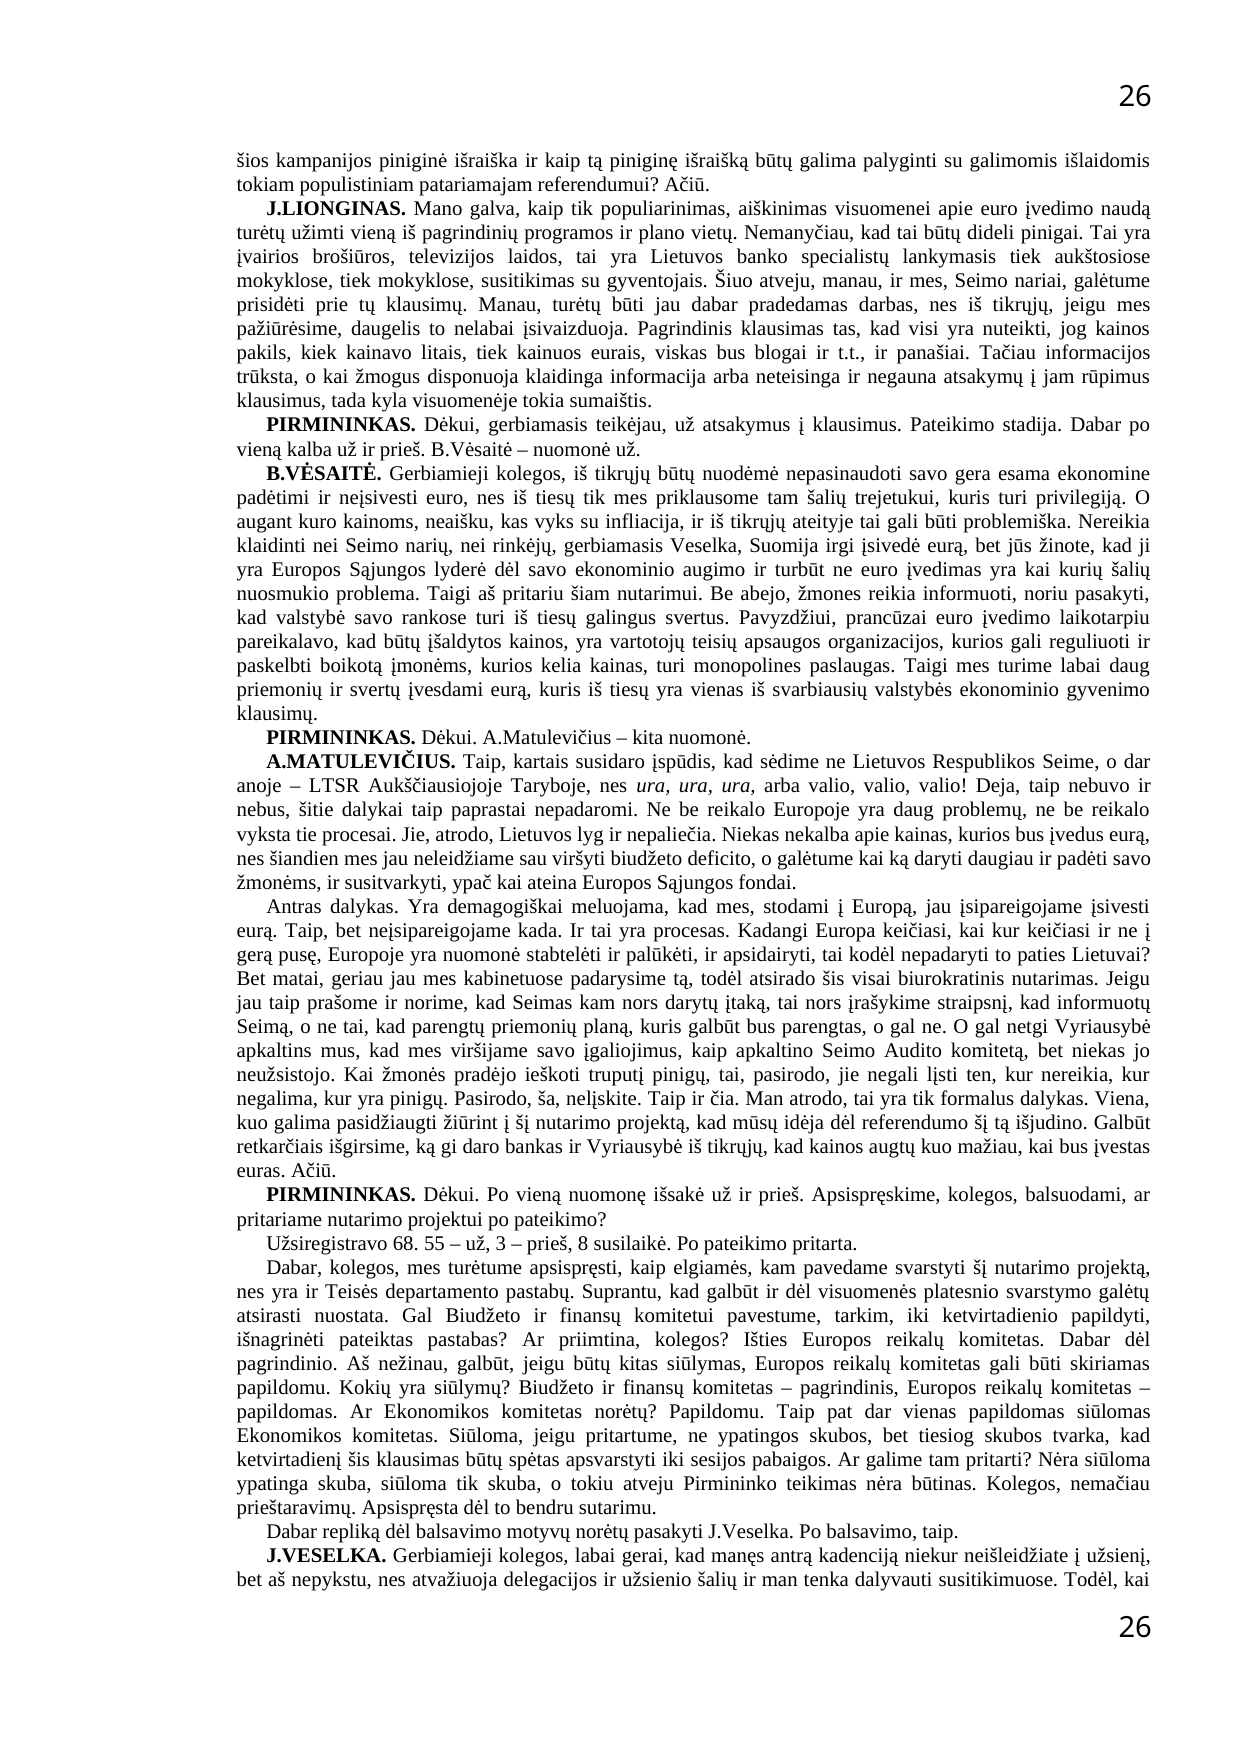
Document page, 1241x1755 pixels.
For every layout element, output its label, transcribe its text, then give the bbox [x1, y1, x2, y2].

text Dabar, kolegos, mes turėtume apsispręsti, kaip elgiamės, kam pavedame svarstyti šį nutarimo projektą, nes yra ir Teisės departamento pastabų. Suprantu, kad galbūt ir dėl visuomenės platesnio svarstymo galėtų atsirasti nuostata. Gal Biudžeto ir finansų komitetui pavestume, tarkim, iki ketvirtadienio papildyti, išnagrinėti pateiktas pastabas? Ar priimtina, kolegos? Išties Europos reikalų komitetas. Dabar dėl pagrindinio. Aš nežinau, galbūt, jeigu būtų kitas siūlymas, Europos reikalų komitetas gali būti skiriamas papildomu. Kokių yra siūlymų? Biudžeto ir finansų komitetas – pagrindinis, Europos reikalų komitetas – papildomas. Ar Ekonomikos komitetas norėtų? Papildomu. Taip pat dar vienas papildomas siūlomas Ekonomikos komitetas. Siūloma, jeigu pritartume, ne ypatingos skubos, bet tiesiog skubos tvarka, kad ketvirtadienį šis klausimas būtų spėtas apsvarstyti iki sesijos pabaigos. Ar galime tam pritarti? Nėra siūloma ypatinga skuba, siūloma tik skuba, o tokiu atveju Pirmininko teikimas nėra būtinas. Kolegos, nemačiau prieštaravimų. Apsispręsta dėl to bendru sutarimu. [236, 1254, 1152, 1519]
text Antras dalykas. Yra demagogiškai meluojama, kad mes, stodami į Europą, jau įsipareigojame įsivesti eurą. Taip, bet neįsipareigojame kada. Ir tai yra procesas. Kadangi Europa keičiasi, kai kur keičiasi ir ne į gerą pusę, Europoje yra nuomonė stabtelėti ir palūkėti, ir apsidairyti, tai kodėl nepadaryti to paties Lietuvai? Bet matai, geriau jau mes kabinetuose padarysime tą, todėl atsirado šis visai biurokratinis nutarimas. Jeigu jau taip prašome ir norime, kad Seimas kam nors darytų įtaką, tai nors įrašykime straipsnį, kad informuotų Seimą, o ne tai, kad parengtų priemonių planą, kuris galbūt bus parengtas, o gal ne. O gal netgi Vyriausybė apkaltins mus, kad mes viršijame savo įgaliojimus, kaip apkaltino Seimo Audito komitetą, bet niekas jo neužsistojo. Kai žmonės pradėjo ieškoti truputį pinigų, tai, pasirodo, jie negali lįsti ten, kur nereikia, kur negalima, kur yra pinigų. Pasirodo, ša, nelįskite. Taip ir čia. Man atrodo, tai yra tik formalus dalykas. Viena, kuo galima pasidžiaugti žiūrint į šį nutarimo projektą, kad mūsų idėja dėl referendumo šį tą išjudino. Galbūt retkarčiais išgirsime, ką gi daro bankas ir Vyriausybė iš tikrųjų, kad kainos augtų kuo mažiau, kai bus įvestas euras. Ačiū. [236, 894, 1152, 1182]
text J.VESELKA. Gerbiamieji kolegos, labai gerai, kad manęs antrą kadenciją niekur neišleidžiate į užsienį, bet aš nepykstu, nes atvažiuoja delegacijos ir užsienio šalių ir man tenka dalyvauti susitikimuose. Todėl, kai [236, 1543, 1152, 1591]
text PIRMININKAS. Dėkui. Po vieną nuomonę išsakė už ir prieš. Apsispręskime, kolegos, balsuodami, ar pritariame nutarimo projektui po pateikimo? [236, 1182, 1152, 1231]
text B.VĖSAITĖ. Gerbiamieji kolegos, iš tikrųjų būtų nuodėmė nepasinaudoti savo gera esama ekonomine padėtimi ir neįsivesti euro, nes iš tiesų tik mes priklausome tam šalių trejetukui, kuris turi privilegiją. O augant kuro kainoms, neaišku, kas vyks su infliacija, ir iš tikrųjų ateityje tai gali būti problemiška. Nereikia klaidinti nei Seimo narių, nei rinkėjų, gerbiamasis Veselka, Suomija irgi įsivedė eurą, bet jūs žinote, kad ji yra Europos Sąjungos lyderė dėl savo ekonominio augimo ir turbūt ne euro įvedimas yra kai kurių šalių nuosmukio problema. Taigi aš pritariu šiam nutarimui. Be abejo, žmones reikia informuoti, noriu pasakyti, kad valstybė savo rankose turi iš tiesų galingus svertus. Pavyzdžiui, prancūzai euro įvedimo laikotarpiu pareikalavo, kad būtų įšaldytos kainos, yra vartotojų teisių apsaugos organizacijos, kurios gali reguliuoti ir paskelbti boikotą įmonėms, kurios kelia kainas, turi monopolines paslaugas. Taigi mes turime labai daug priemonių ir svertų įvesdami eurą, kuris iš tiesų yra vienas iš svarbiausių valstybės ekonominio gyvenimo klausimų. [236, 461, 1152, 725]
text PIRMININKAS. Dėkui, gerbiamasis teikėjau, už atsakymus į klausimus. Pateikimo stadija. Dabar po vieną kalba už ir prieš. B.Vėsaitė – nuomonė už. [236, 412, 1152, 461]
text Dabar repliką dėl balsavimo motyvų norėtų pasakyti J.Veselka. Po balsavimo, taip. [236, 1519, 1152, 1543]
text Užsiregistravo 68. 55 – už, 3 – prieš, 8 susilaikė. Po pateikimo pritarta. [236, 1231, 1152, 1254]
text šios kampanijos piniginė išraiška ir kaip tą piniginę išraišką būtų galima palyginti su galimomis išlaidomis tokiam populistiniam patariamajam referendumui? Ačiū. [236, 148, 1152, 196]
text PIRMININKAS. Dėkui. A.Matulevičius – kita nuomonė. [236, 725, 1152, 749]
text A.MATULEVIČIUS. Taip, kartais susidaro įspūdis, kad sėdime ne Lietuvos Respublikos Seime, o dar anoje – LTSR Aukščiausiojoje Taryboje, nes ura, ura, ura, arba valio, valio, valio! Deja, taip nebuvo ir nebus, šitie dalykai taip paprastai nepadaromi. Ne be reikalo Europoje yra daug problemų, ne be reikalo vyksta tie procesai. Jie, atrodo, Lietuvos lyg ir nepaliečia. Niekas nekalba apie kainas, kurios bus įvedus eurą, nes šiandien mes jau neleidžiame sau viršyti biudžeto deficito, o galėtume kai ką daryti daugiau ir padėti savo žmonėms, ir susitvarkyti, ypač kai ateina Europos Sąjungos fondai. [236, 749, 1152, 894]
text J.LIONGINAS. Mano galva, kaip tik populiarinimas, aiškinimas visuomenei apie euro įvedimo naudą turėtų užimti vieną iš pagrindinių programos ir plano vietų. Nemanyčiau, kad tai būtų dideli pinigai. Tai yra įvairios brošiūros, televizijos laidos, tai yra Lietuvos banko specialistų lankymasis tiek aukštosiose mokyklose, tiek mokyklose, susitikimas su gyventojais. Šiuo atveju, manau, ir mes, Seimo nariai, galėtume prisidėti prie tų klausimų. Manau, turėtų būti jau dabar pradedamas darbas, nes iš tikrųjų, jeigu mes pažiūrėsime, daugelis to nelabai įsivaizduoja. Pagrindinis klausimas tas, kad visi yra nuteikti, jog kainos pakils, kiek kainavo litais, tiek kainuos eurais, viskas bus blogai ir t.t., ir panašiai. Tačiau informacijos trūksta, o kai žmogus disponuoja klaidinga informacija arba neteisinga ir negauna atsakymų į jam rūpimus klausimus, tada kyla visuomenėje tokia sumaištis. [236, 196, 1152, 412]
